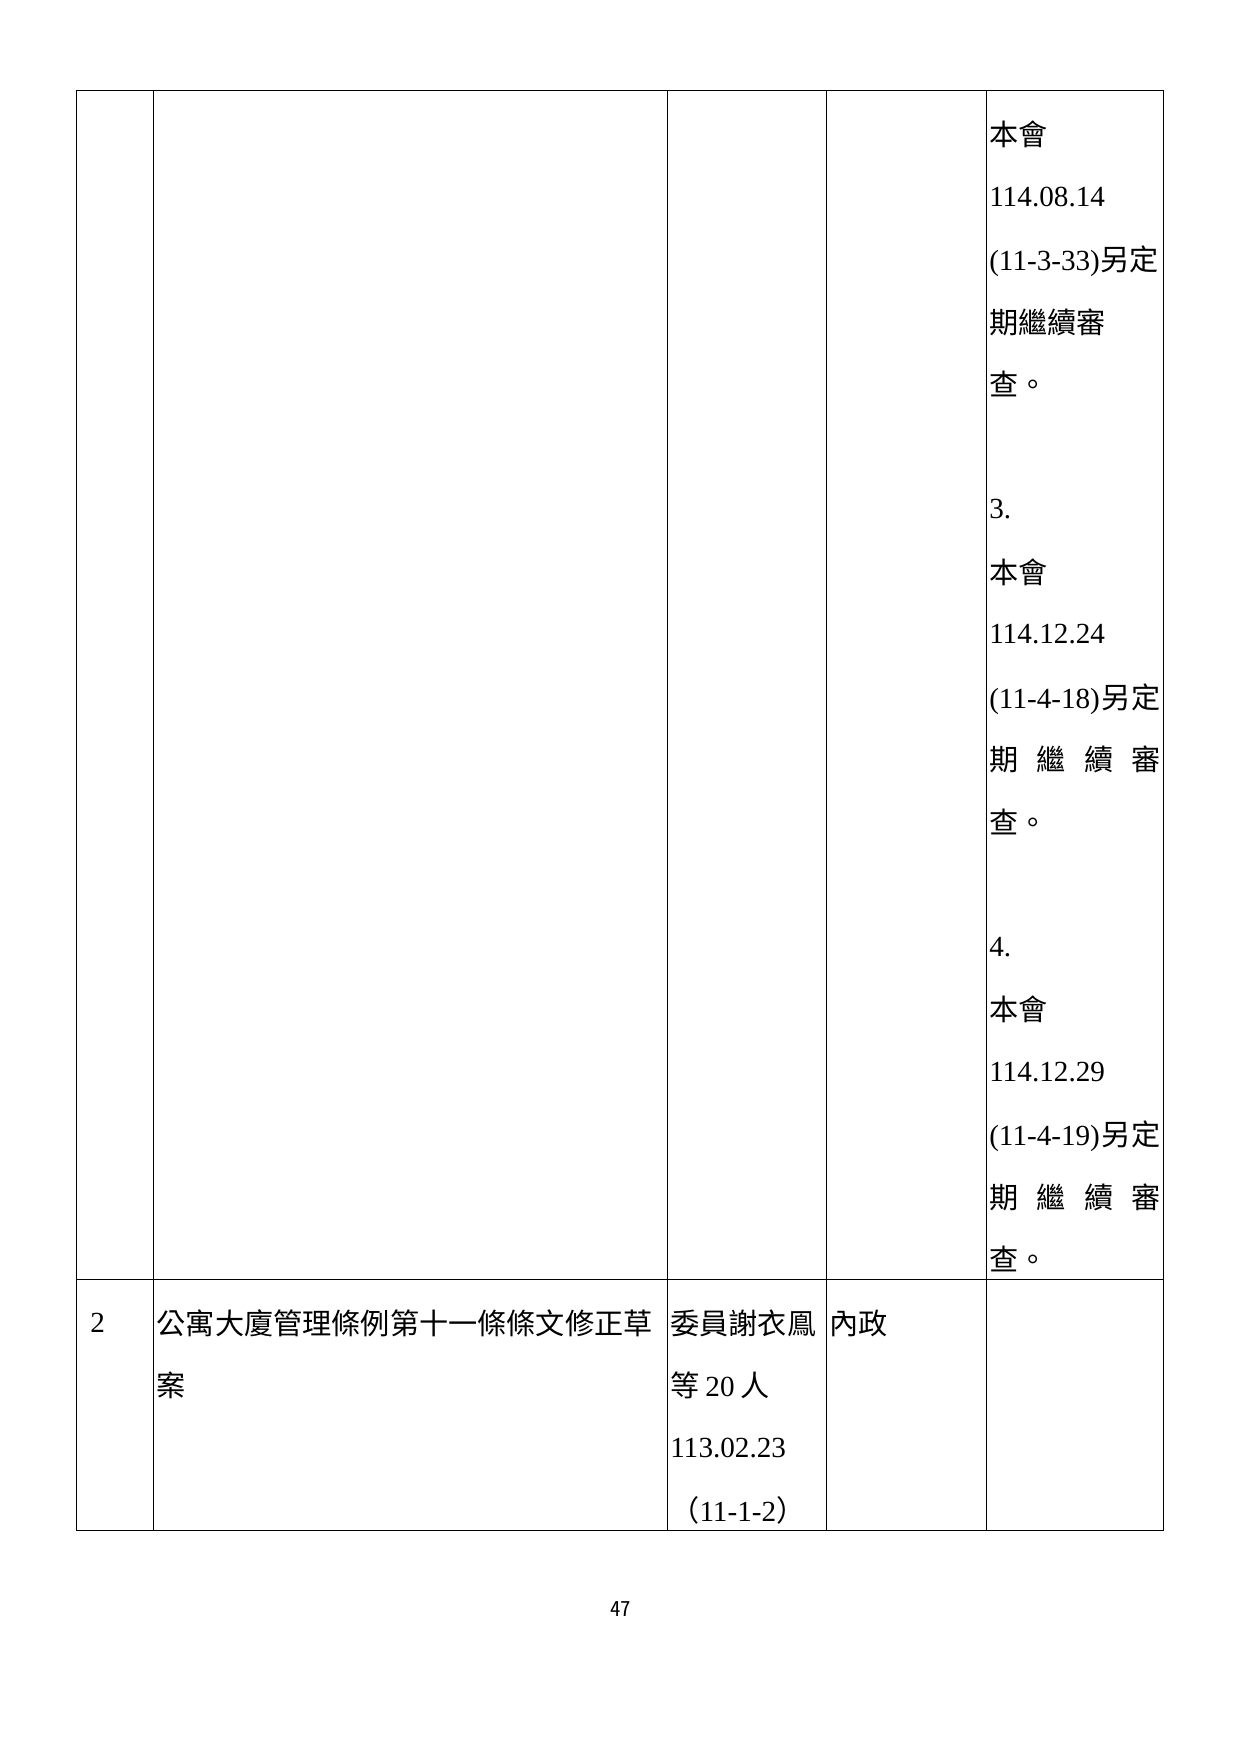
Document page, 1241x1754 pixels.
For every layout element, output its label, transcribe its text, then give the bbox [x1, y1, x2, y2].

table_cell [77, 1280, 153, 1530]
table_cell 公寓大廈管理條例第十一條條文修正草案 [154, 1280, 667, 1530]
table_cell 本會 114.08.14 (11-3-33)另定期繼續審查。 3. 本會 114.12.24 (11-4-18)另定期繼續審查。 4. 本會 114.12.29 (11-4-19)另定期繼續審查。 [987, 91, 1163, 1279]
table_cell [827, 91, 986, 1279]
table_cell [77, 91, 153, 1279]
table_cell [154, 91, 667, 1279]
table_cell 內政 [827, 1280, 986, 1530]
table_cell 委員謝衣鳯等20人 113.02.23 （11-1-2） [668, 1280, 826, 1530]
table_cell [987, 1280, 1163, 1530]
table_cell [668, 91, 826, 1279]
